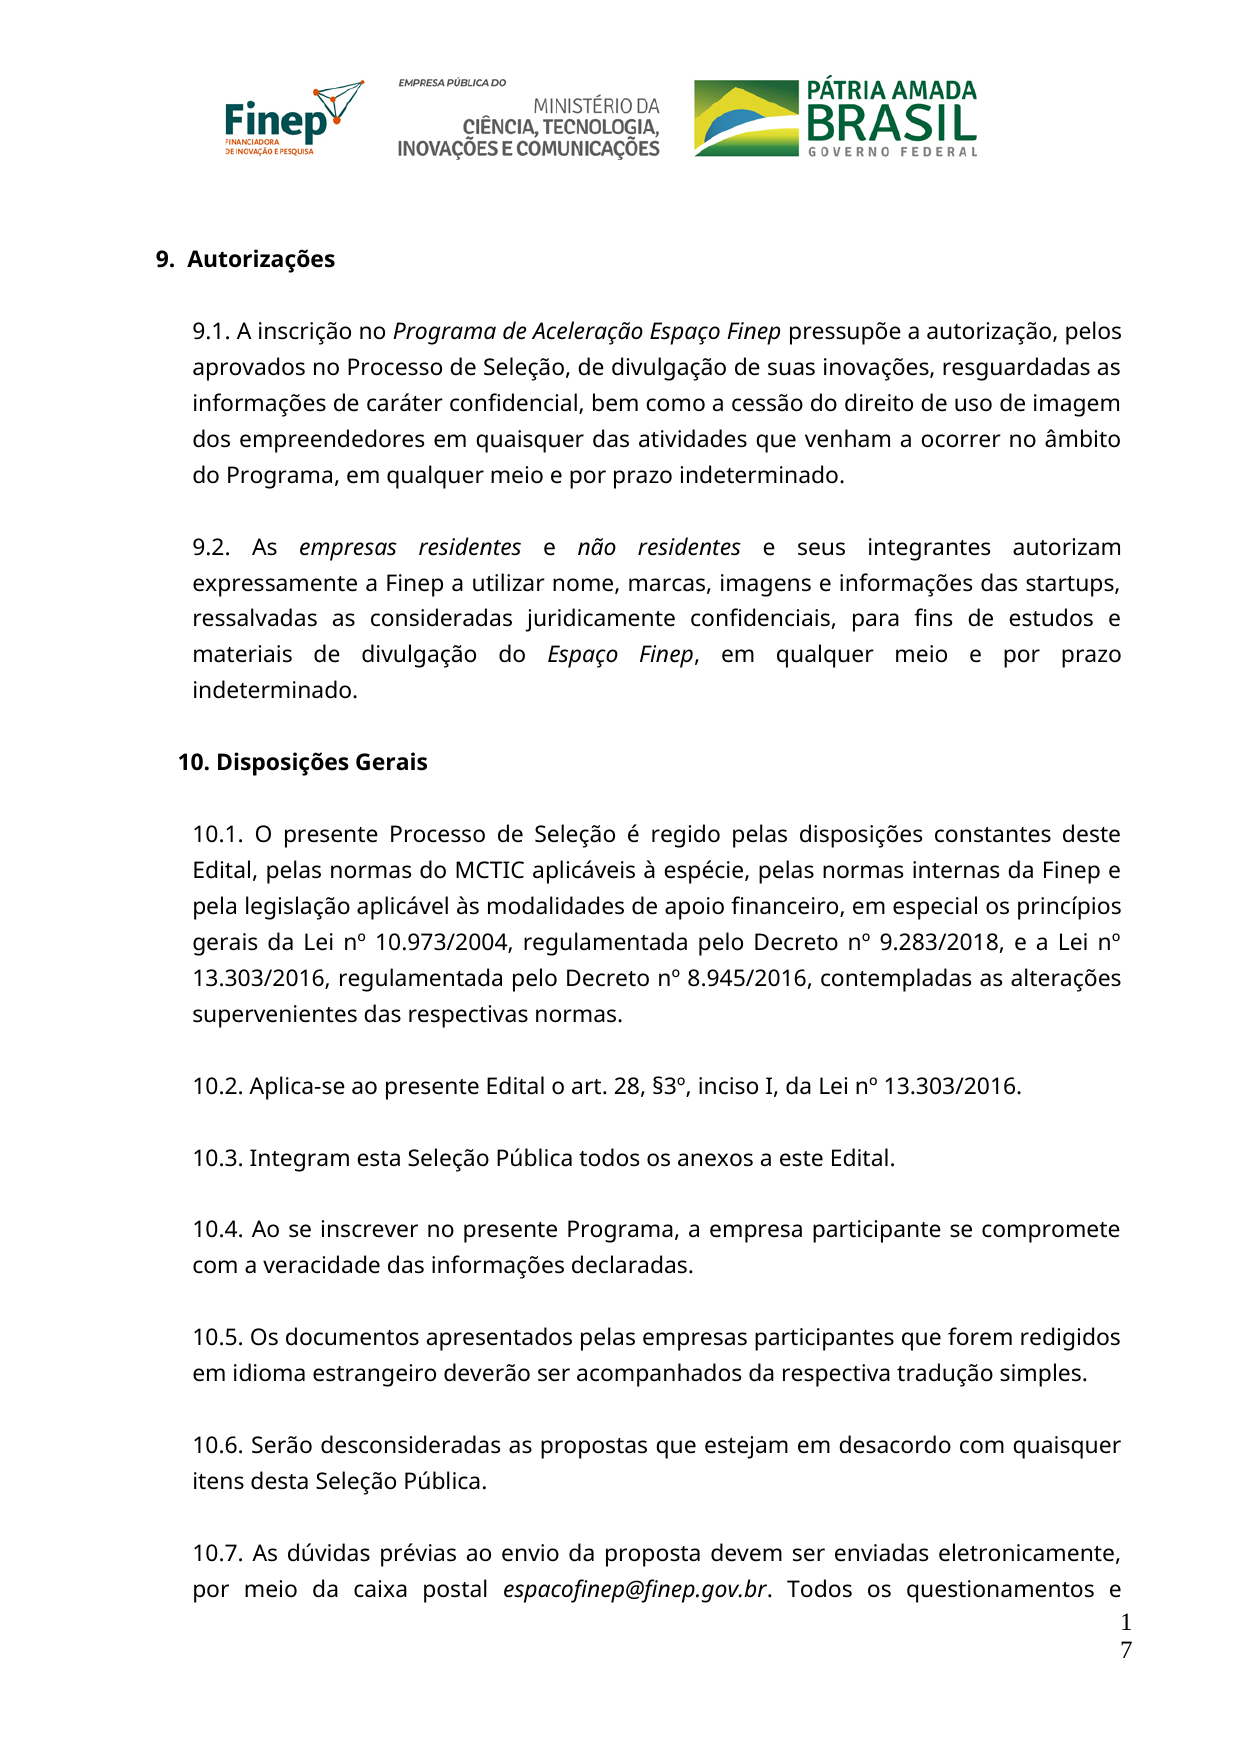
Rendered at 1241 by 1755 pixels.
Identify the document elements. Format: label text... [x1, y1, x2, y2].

text 10. Disposições Gerais [177, 746, 1122, 777]
text 9.2. As empresas residentes e não residentes e seus integrantes autorizam expressamente a Finep a utilizar nome, marcas, imagens e informações das startups, ressalvadas as consideradas juridicamente confidenciais, para fins de estudos e materiais de divulgação do Espaço Finep, em qualquer meio e por prazo indeterminado. [192, 531, 1122, 706]
text 10.6. Serão desconsideradas as propostas que estejam em desacordo com quaisquer itens desta Seleção Pública. [192, 1429, 1122, 1496]
text 10.4. Ao se inscrever no presente Programa, a empresa participante se compromete com a veracidade das informações declaradas. [192, 1213, 1122, 1281]
text 10.3. Integram esta Seleção Pública todos os anexos a este Edital. [192, 1141, 1122, 1173]
text 10.7. As dúvidas prévias ao envio da proposta devem ser enviadas eletronicamente, por meio da caixa postal espacofinep@finep.gov.br. Todos os questionamentos e [192, 1537, 1122, 1604]
text 10.1. O presente Processo de Seleção é regido pelas disposições constantes deste Edital, pelas normas do MCTIC aplicáveis à espécie, pelas normas internas da Finep e pela legislação aplicável às modalidades de apoio financeiro, em especial os princípios gerais da Lei nº 10.973/2004, regulamentada pelo Decreto nº 9.283/2018, e a Lei nº 13.303/2016, regulamentada pelo Decreto nº 8.945/2016, contempladas as alterações supervenientes das respectivas normas. [192, 818, 1122, 1029]
text 9.1. A inscrição no Programa de Aceleração Espaço Finep pressupõe a autorização, pelos aprovados no Processo de Seleção, de divulgação de suas inovações, resguardadas as informações de caráter confidencial, bem como a cessão do direito de uso de imagem dos empreendedores em quaisquer das atividades que venham a ocorrer no âmbito do Programa, em qualquer meio e por prazo indeterminado. [192, 315, 1122, 490]
text 9. Autorizações [156, 243, 1122, 274]
text 10.2. Aplica-se ao presente Edital o art. 28, §3º, inciso I, da Lei nº 13.303/2016. [192, 1069, 1122, 1101]
text 10.5. Os documentos apresentados pelas empresas participantes que forem redigidos em idioma estrangeiro deverão ser acompanhados da respectiva tradução simples. [192, 1321, 1122, 1388]
